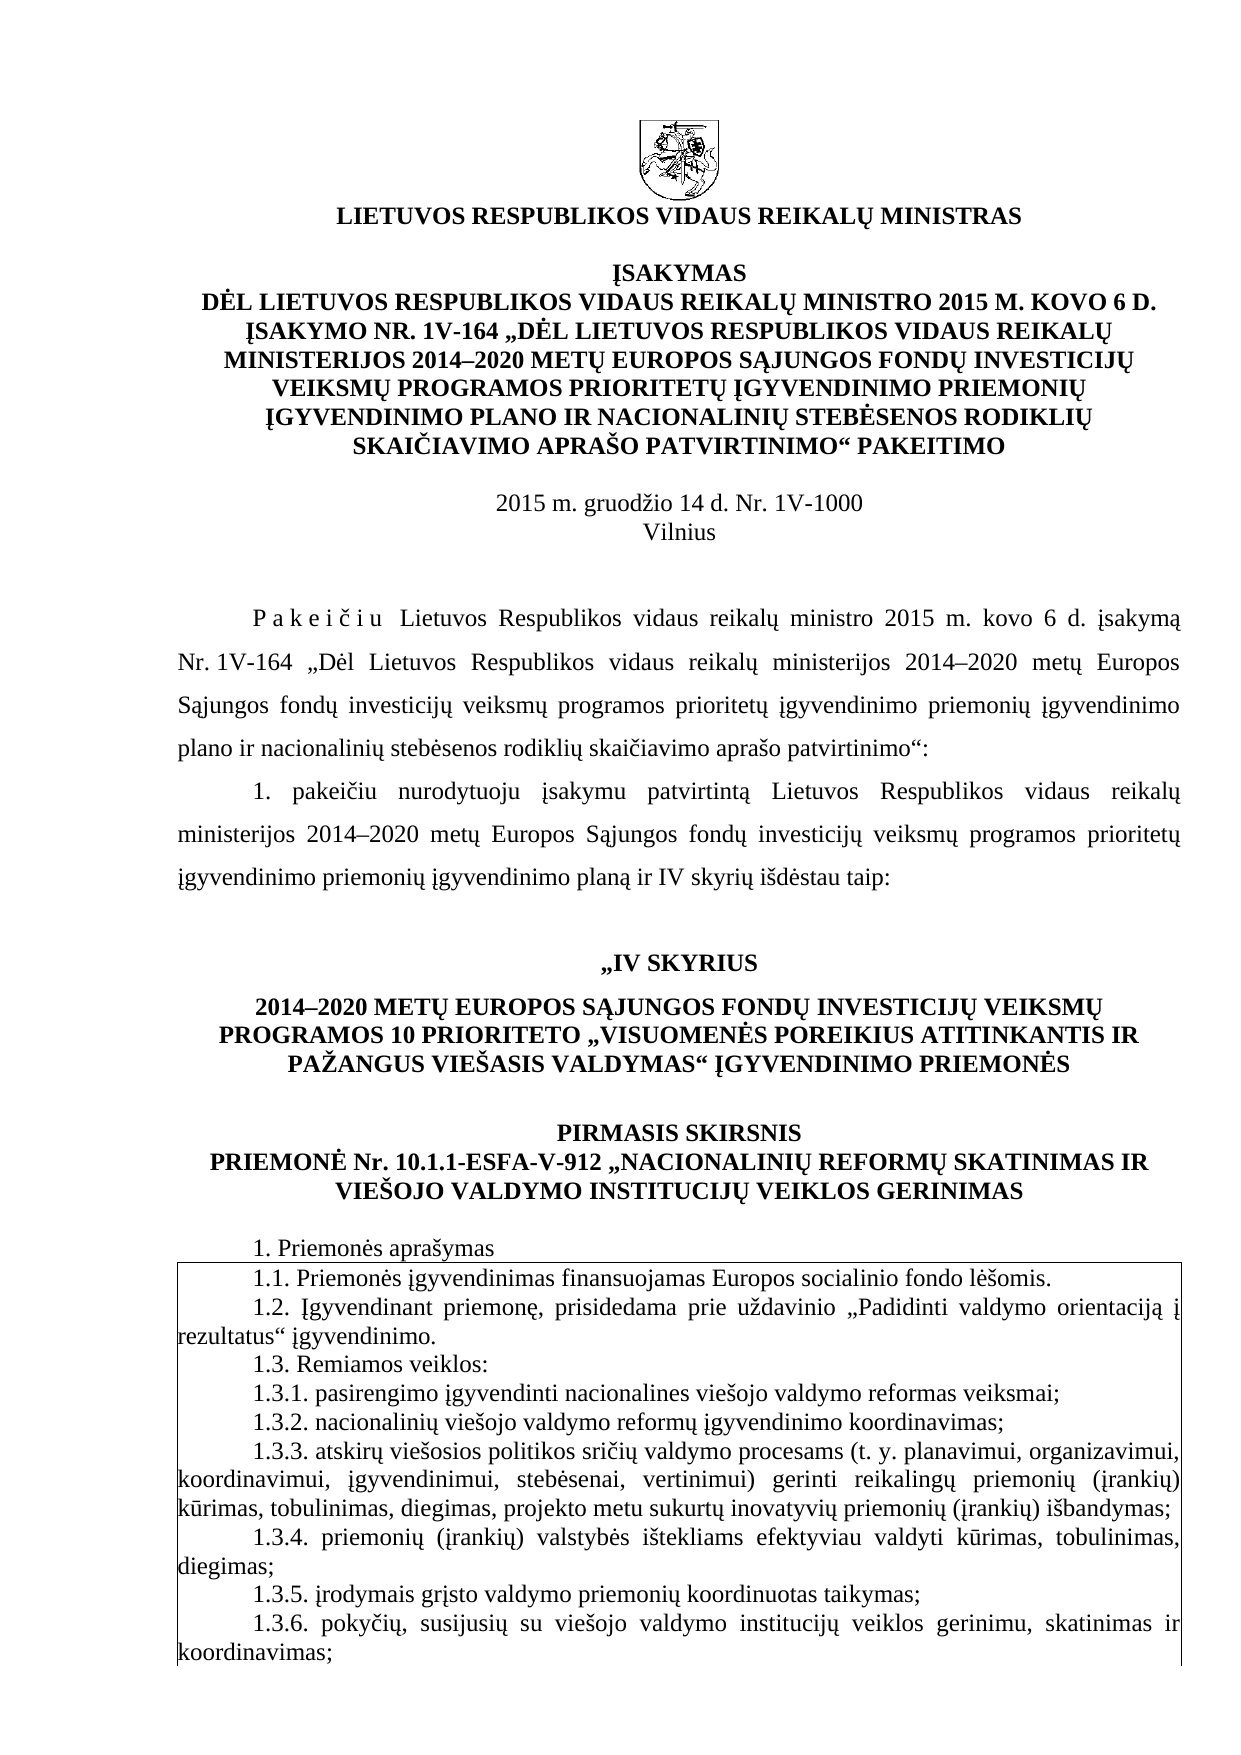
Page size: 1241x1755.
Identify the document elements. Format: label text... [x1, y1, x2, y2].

text PRIEMONĖ Nr. 10.1.1-ESFA-V-912 „NACIONALINIŲ REFORMŲ SKATINIMAS IR VIEŠOJO VALDYMO INSTITUCIJŲ VEIKLOS GERINIMAS [177, 1147, 1181, 1205]
text 1. pakeičiu nurodytuoju įsakymu patvirtintą Lietuvos Respublikos vidaus reikalų ministerijos 2014–2020 metų Europos Sąjungos fondų investicijų veiksmų programos prioritetų įgyvendinimo priemonių įgyvendinimo planą ir IV skyrių išdėstau taip: [177, 776, 1181, 891]
text Vilnius [177, 517, 1181, 546]
text 2015 m. gruodžio 14 d. Nr. 1V-1000 [177, 488, 1181, 517]
text LIETUVOS RESPUBLIKOS VIDAUS REIKALŲ MINISTRAS [177, 201, 1181, 230]
text „IV SKYRIUS [177, 948, 1181, 977]
text 1. Priemonės aprašymas [177, 1233, 1181, 1262]
text DĖL LIETUVOS RESPUBLIKOS VIDAUS REIKALŲ MINISTRO 2015 M. KOVO 6 D. ĮSAKYMO NR. 1V-164 „DĖL LIETUVOS RESPUBLIKOS VIDAUS REIKALŲ MINISTERIJOS 2014–2020 METŲ EUROPOS SĄJUNGOS FONDŲ INVESTICIJŲ VEIKSMŲ PROGRAMOS PRIORITETŲ ĮGYVENDINIMO PRIEMONIŲ ĮGYVENDINIMO PLANO IR NACIONALINIŲ STEBĖSENOS RODIKLIŲ SKAIČIAVIMO APRAŠO PATVIRTINIMO“ PAKEITIMO [177, 287, 1181, 460]
text Pakeičiu Lietuvos Respublikos vidaus reikalų ministro 2015 m. kovo 6 d. įsakymą Nr. 1V-164 „Dėl Lietuvos Respublikos vidaus reikalų ministerijos 2014–2020 metų Europos Sąjungos fondų investicijų veiksmų programos prioritetų įgyvendinimo priemonių įgyvendinimo plano ir nacionalinių stebėsenos rodiklių skaičiavimo aprašo patvirtinimo“: [177, 603, 1181, 762]
text PIRMASIS SKIRSNIS [177, 1118, 1181, 1147]
table_cell 1.3. Remiamos veiklos: 1.3.1. pasirengimo įgyvendinti nacionalines viešojo valdymo reformas veiksmai; 1.3.2. nacionalinių viešojo valdymo reformų įgyvendinimo koordinavimas; 1.3.3. atskirų viešosios politikos sričių valdymo procesams (t. y. planavimui, organizavimui, koordinavimui, įgyvendinimui, stebėsenai, vertinimui) gerinti reikalingų priemonių (įrankių) kūrimas, tobulinimas, diegimas, projekto metu sukurtų inovatyvių priemonių (įrankių) išbandymas; 1.3.4. priemonių (įrankių) valstybės ištekliams efektyviau valdyti kūrimas, tobulinimas, diegimas; 1.3.5. įrodymais grįsto valdymo priemonių koordinuotas taikymas; 1.3.6. pokyčių, susijusių su viešojo valdymo institucijų veiklos gerinimu, skatinimas ir koordinavimas; [178, 1350, 1181, 1666]
text ĮSAKYMAS [177, 258, 1181, 287]
table_cell 1.2. Įgyvendinant priemonę, prisidedama prie uždavinio „Padidinti valdymo orientaciją į rezultatus“ įgyvendinimo. [178, 1292, 1181, 1349]
text 2014–2020 METŲ EUROPOS SĄJUNGOS FONDŲ INVESTICIJŲ VEIKSMŲ PROGRAMOS 10 PRIORITETO „VISUOMENĖS POREIKIUS ATITINKANTIS IR PAŽANGUS VIEŠASIS VALDYMAS“ ĮGYVENDINIMO PRIEMONĖS [177, 992, 1181, 1078]
table_header 1.1. Priemonės įgyvendinimas finansuojamas Europos socialinio fondo lėšomis. [178, 1263, 1181, 1292]
